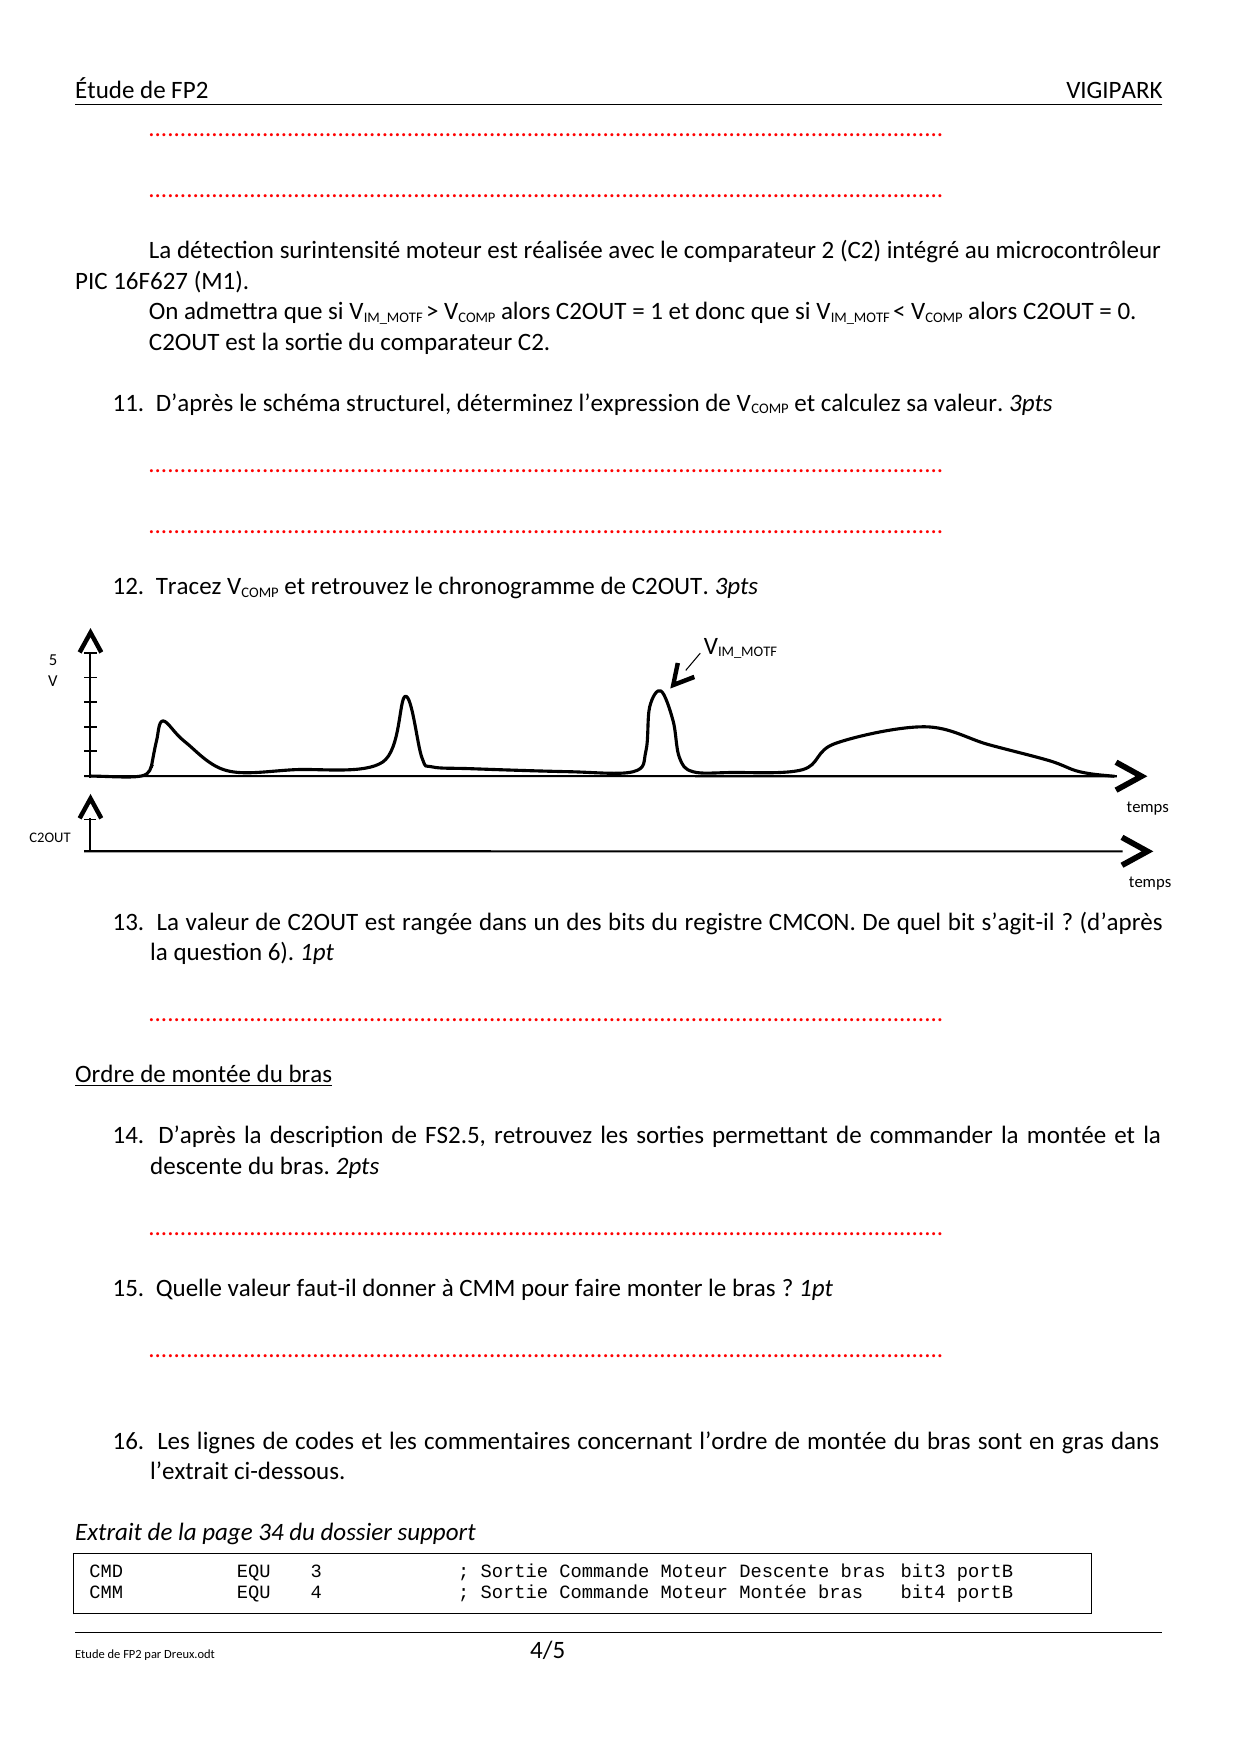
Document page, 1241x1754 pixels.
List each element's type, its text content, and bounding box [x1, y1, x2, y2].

text CMM EQU 4 ; Sortie Commande Moteur Montée bras bit4 portB [89, 1583, 1075, 1604]
text .............................................................................................................................. [149, 112, 1162, 143]
list Les lignes de codes et les commentaires concernant l’ordre de montée du bras sont en gras dans l’extrait ci-dessous. [112, 1425, 1161, 1486]
text .............................................................................................................................. [149, 509, 1162, 540]
text .............................................................................................................................. [149, 448, 1162, 479]
list D’après le schéma structurel, déterminez l’expression de VCOMP et calculez sa valeur. 3pts [112, 387, 1162, 418]
text .............................................................................................................................. [149, 1211, 1162, 1242]
list D’après la description de FS2.5, retrouvez les sorties permettant de commander la montée et la descente du bras. 2pts [112, 1119, 1162, 1181]
text La détection surintensité moteur est réalisée avec le comparateur 2 (C2) intégré au microcontrôleur PIC 16F627 (M1). [75, 234, 1168, 296]
text VIM_MOTF [704, 630, 820, 660]
text .............................................................................................................................. [149, 997, 1162, 1028]
text CMD EQU 3 ; Sortie Commande Moteur Descente bras bit3 portB [89, 1561, 1075, 1583]
text .............................................................................................................................. [149, 173, 1162, 204]
text On admettra que si VIM_MOTF > VCOMP alors C2OUT = 1 et donc que si VIM_MOTF < VCOMP alors C2OUT = 0. [75, 296, 1168, 326]
text C2OUT est la sortie du comparateur C2. [75, 326, 1168, 357]
list Quelle valeur faut-il donner à CMM pour faire monter le bras ? 1pt [112, 1272, 1162, 1303]
text temps [1126, 797, 1180, 817]
text .............................................................................................................................. [149, 1333, 1162, 1364]
text C2OUT [29, 828, 96, 846]
text Extrait de la page 34 du dossier support [75, 1516, 1162, 1547]
list La valeur de C2OUT est rangée dans un des bits du registre CMCON. De quel bit s’agit-il ? (d’après la question 6). 1pt [112, 906, 1162, 967]
text 5V [48, 649, 57, 683]
list Tracez VCOMP et retrouvez le chronogramme de C2OUT. 3pts [112, 570, 1162, 601]
text Ordre de montée du bras [75, 1058, 1162, 1089]
text 5V [48, 677, 57, 690]
text temps [1129, 871, 1183, 892]
